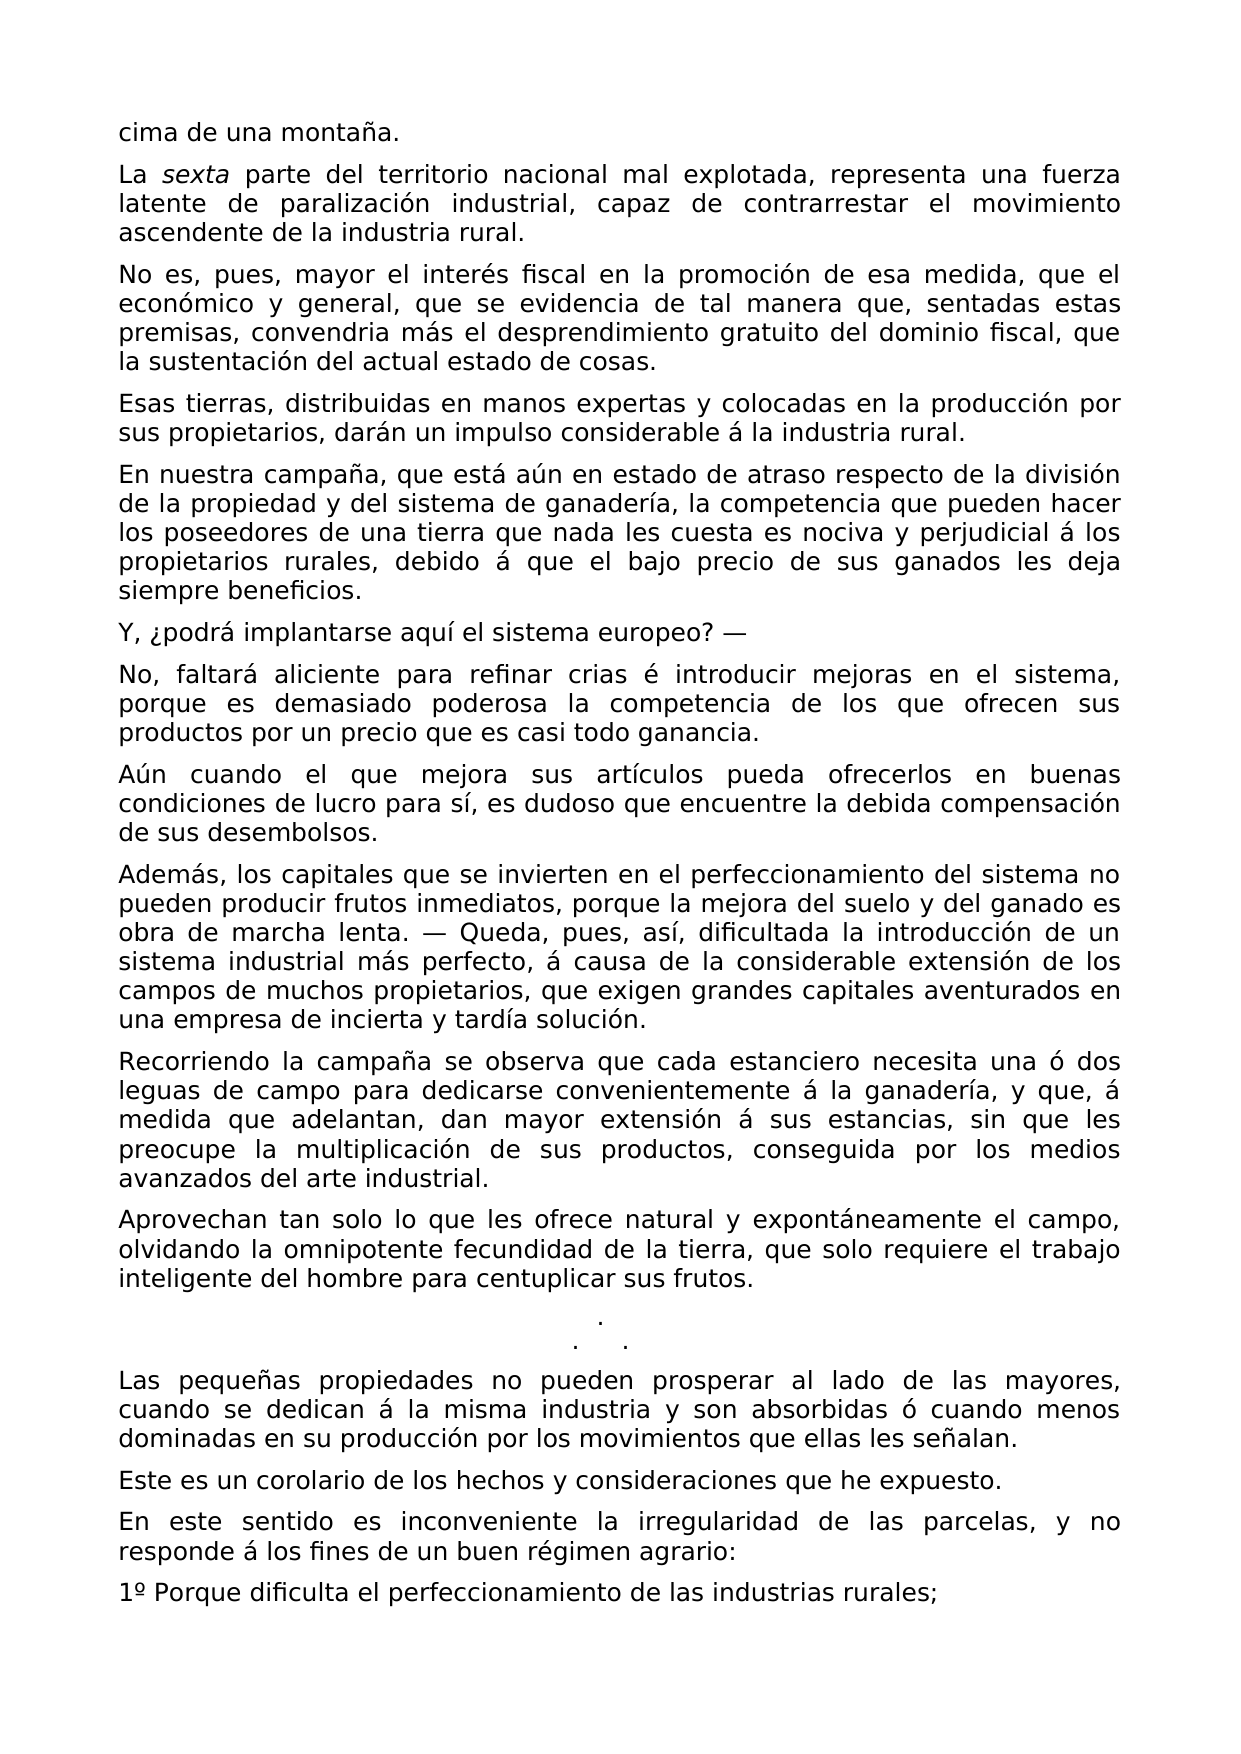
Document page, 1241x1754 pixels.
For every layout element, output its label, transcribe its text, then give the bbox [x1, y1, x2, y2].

text Y, ¿podrá implantarse aquí el sistema europeo? — [118, 618, 1122, 647]
text En este sentido es inconveniente la irregularidad de las parcelas, y no responde á los fines de un buen régimen agrario: [118, 1508, 1122, 1566]
text Aprovechan tan solo lo que les ofrece natural y expontáneamente el campo, olvidando la omnipotente fecundidad de la tierra, que solo requiere el trabajo inteligente del hombre para centuplicar sus frutos. [118, 1206, 1122, 1293]
text No es, pues, mayor el interés fiscal en la promoción de esa medida, que el económico y general, que se evidencia de tal manera que, sentadas estas premisas, convendria más el desprendimiento gratuito del dominio fiscal, que la sustentación del actual estado de cosas. [118, 260, 1122, 376]
text Este es un corolario de los hechos y consideraciones que he expuesto. [118, 1466, 1122, 1495]
text Aún cuando el que mejora sus artículos pueda ofrecerlos en buenas condiciones de lucro para sí, es dudoso que encuentre la debida compensación de sus desembolsos. [118, 760, 1122, 847]
text 1º Porque dificulta el perfeccionamiento de las industrias rurales; [118, 1578, 1122, 1608]
text cima de una montaña. [118, 118, 1122, 147]
text Las pequeñas propiedades no pueden prosperar al lado de las mayores, cuando se dedican á la misma industria y son absorbidas ó cuando menos dominadas en su producción por los movimientos que ellas les señalan. [118, 1366, 1122, 1453]
text La sexta parte del territorio nacional mal explotada, representa una fuerza latente de paralización industrial, capaz de contrarrestar el movimiento ascendente de la industria rural. [118, 160, 1122, 247]
text En nuestra campaña, que está aún en estado de atraso respecto de la división de la propiedad y del sistema de ganadería, la competencia que pueden hacer los poseedores de una tierra que nada les cuesta es nociva y perjudicial á los propietarios rurales, debido á que el bajo precio de sus ganados les deja siempre beneficios. [118, 460, 1122, 606]
text Recorriendo la campaña se observa que cada estanciero necesita una ó dos leguas de campo para dedicarse convenientemente á la ganadería, y que, á medida que adelantan, dan mayor extensión á sus estancias, sin que les preocupe la multiplicación de sus productos, conseguida por los medios avanzados del arte industrial. [118, 1047, 1122, 1193]
text Esas tierras, distribuidas en manos expertas y colocadas en la producción por sus propietarios, darán un impulso considerable á la industria rural. [118, 389, 1122, 447]
text No, faltará aliciente para refinar crias é introducir mejoras en el sistema, porque es demasiado poderosa la competencia de los que ofrecen sus productos por un precio que es casi todo ganancia. [118, 660, 1122, 747]
text . . . [118, 1306, 1122, 1354]
text Además, los capitales que se invierten en el perfeccionamiento del sistema no pueden producir frutos inmediatos, porque la mejora del suelo y del ganado es obra de marcha lenta. — Queda, pues, así, dificultada la introducción de un sistema industrial más perfecto, á causa de la considerable extensión de los campos de muchos propietarios, que exigen grandes capitales aventurados en una empresa de incierta y tardía solución. [118, 860, 1122, 1035]
